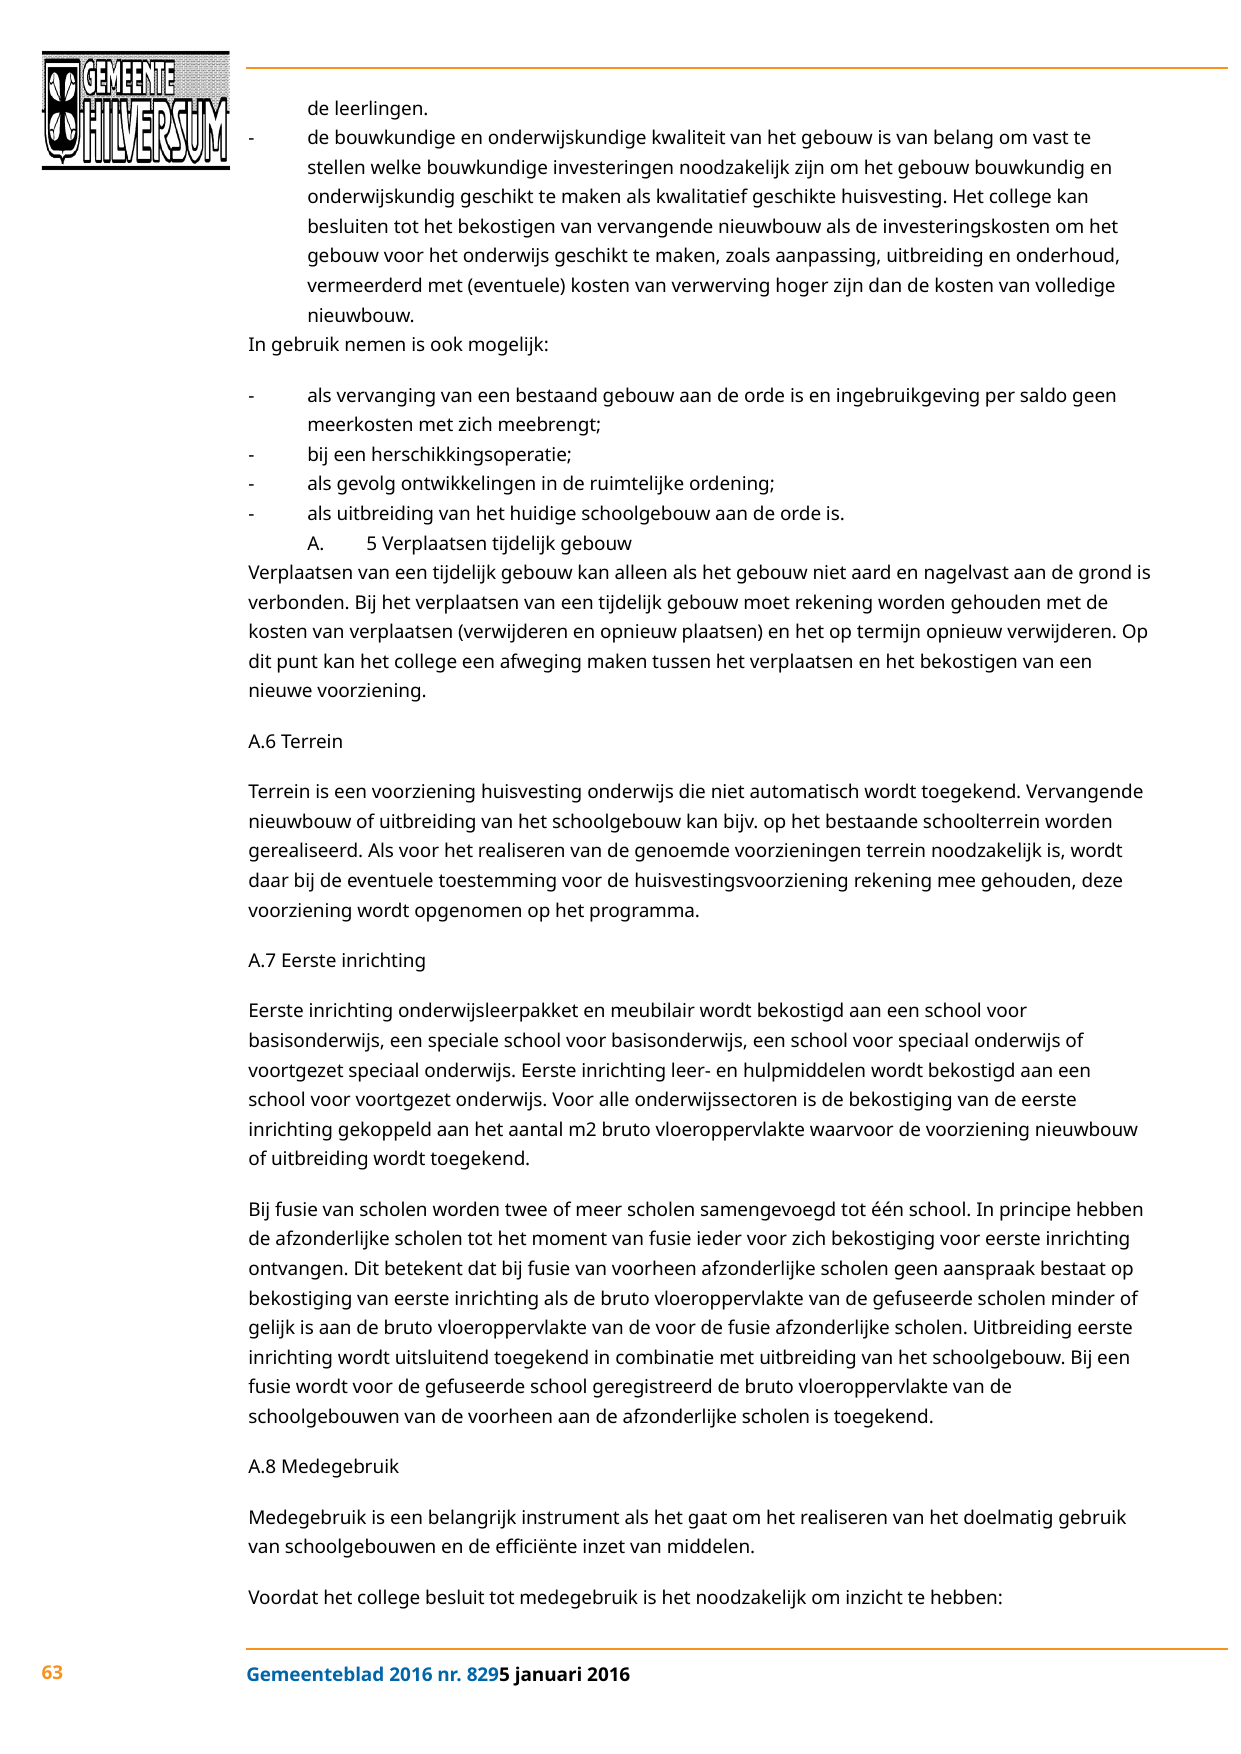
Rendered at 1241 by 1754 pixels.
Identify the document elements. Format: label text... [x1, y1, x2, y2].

list de bouwkundige en onderwijskundige kwaliteit van het gebouw is van belang om vast te stellen welke bouwkundige investeringen noodzakelijk zijn om het gebouw bouwkundig en onderwijskundig geschikt te maken als kwalitatief geschikte huisvesting. Het college kan besluiten tot het bekostigen van vervangende nieuwbouw als de investeringskosten om het gebouw voor het onderwijs geschikt te maken, zoals aanpassing, uitbreiding en onderhoud, vermeerderd met (eventuele) kosten van verwerving hoger zijn dan de kosten van volledige nieuwbouw. [248, 124, 1152, 328]
list 5 Verplaatsen tijdelijk gebouw [307, 530, 1152, 556]
text Verplaatsen van een tijdelijk gebouw kan alleen als het gebouw niet aard en nagelvast aan de grond is verbonden. Bij het verplaatsen van een tijdelijk gebouw moet rekening worden gehouden met de kosten van verplaatsen (verwijderen en opnieuw plaatsen) en het op termijn opnieuw verwijderen. Op dit punt kan het college een afweging maken tussen het verplaatsen en het bekostigen van een nieuwe voorziening. [248, 559, 1152, 703]
text Terrein is een voorziening huisvesting onderwijs die niet automatisch wordt toegekend. Vervangende nieuwbouw of uitbreiding van het schoolgebouw kan bijv. op het bestaande schoolterrein worden gerealiseerd. Als voor het realiseren van de genoemde voorzieningen terrein noodzakelijk is, wordt daar bij de eventuele toestemming voor de huisvestingsvoorziening rekening mee gehouden, deze voorziening wordt opgenomen op het programma. [248, 778, 1152, 923]
text A.7 Eerste inrichting [248, 947, 1152, 973]
picture [41, 47, 231, 172]
text In gebruik nemen is ook mogelijk: [248, 331, 1152, 357]
text A.8 Medegebruik [248, 1453, 1152, 1479]
text Medegebruik is een belangrijk instrument als het gaat om het realiseren van het doelmatig gebruik van schoolgebouwen en de efficiënte inzet van middelen. [248, 1504, 1152, 1559]
list als gevolg ontwikkelingen in de ruimtelijke ordening; [248, 471, 1152, 496]
text Bij fusie van scholen worden twee of meer scholen samengevoegd tot één school. In principe hebben de afzonderlijke scholen tot het moment van fusie ieder voor zich bekostiging voor eerste inrichting ontvangen. Dit betekent dat bij fusie van voorheen afzonderlijke scholen geen aanspraak bestaat op bekostiging van eerste inrichting als de bruto vloeroppervlakte van de gefuseerde scholen minder of gelijk is aan de bruto vloeroppervlakte van de voor de fusie afzonderlijke scholen. Uitbreiding eerste inrichting wordt uitsluitend toegekend in combinatie met uitbreiding van het schoolgebouw. Bij een fusie wordt voor de gefuseerde school geregistreerd de bruto vloeroppervlakte van de schoolgebouwen van de voorheen aan de afzonderlijke scholen is toegekend. [248, 1196, 1152, 1429]
list bij een herschikkingsoperatie; [248, 441, 1152, 467]
list als vervanging van een bestaand gebouw aan de orde is en ingebruikgeving per saldo geen meerkosten met zich meebrengt; [248, 382, 1152, 437]
text Eerste inrichting onderwijsleerpakket en meubilair wordt bekostigd aan een school voor basisonderwijs, een speciale school voor basisonderwijs, een school voor speciaal onderwijs of voortgezet speciaal onderwijs. Eerste inrichting leer- en hulpmiddelen wordt bekostigd aan een school voor voortgezet onderwijs. Voor alle onderwijssectoren is de bekostiging van de eerste inrichting gekoppeld aan het aantal m2 bruto vloeroppervlakte waarvoor de voorziening nieuwbouw of uitbreiding wordt toegekend. [248, 998, 1152, 1171]
text Voordat het college besluit tot medegebruik is het noodzakelijk om inzicht te hebben: [248, 1584, 1152, 1610]
text A.6 Terrein [248, 728, 1152, 754]
list als uitbreiding van het huidige schoolgebouw aan de orde is. [248, 500, 1152, 526]
list de leerlingen. [248, 95, 1152, 121]
